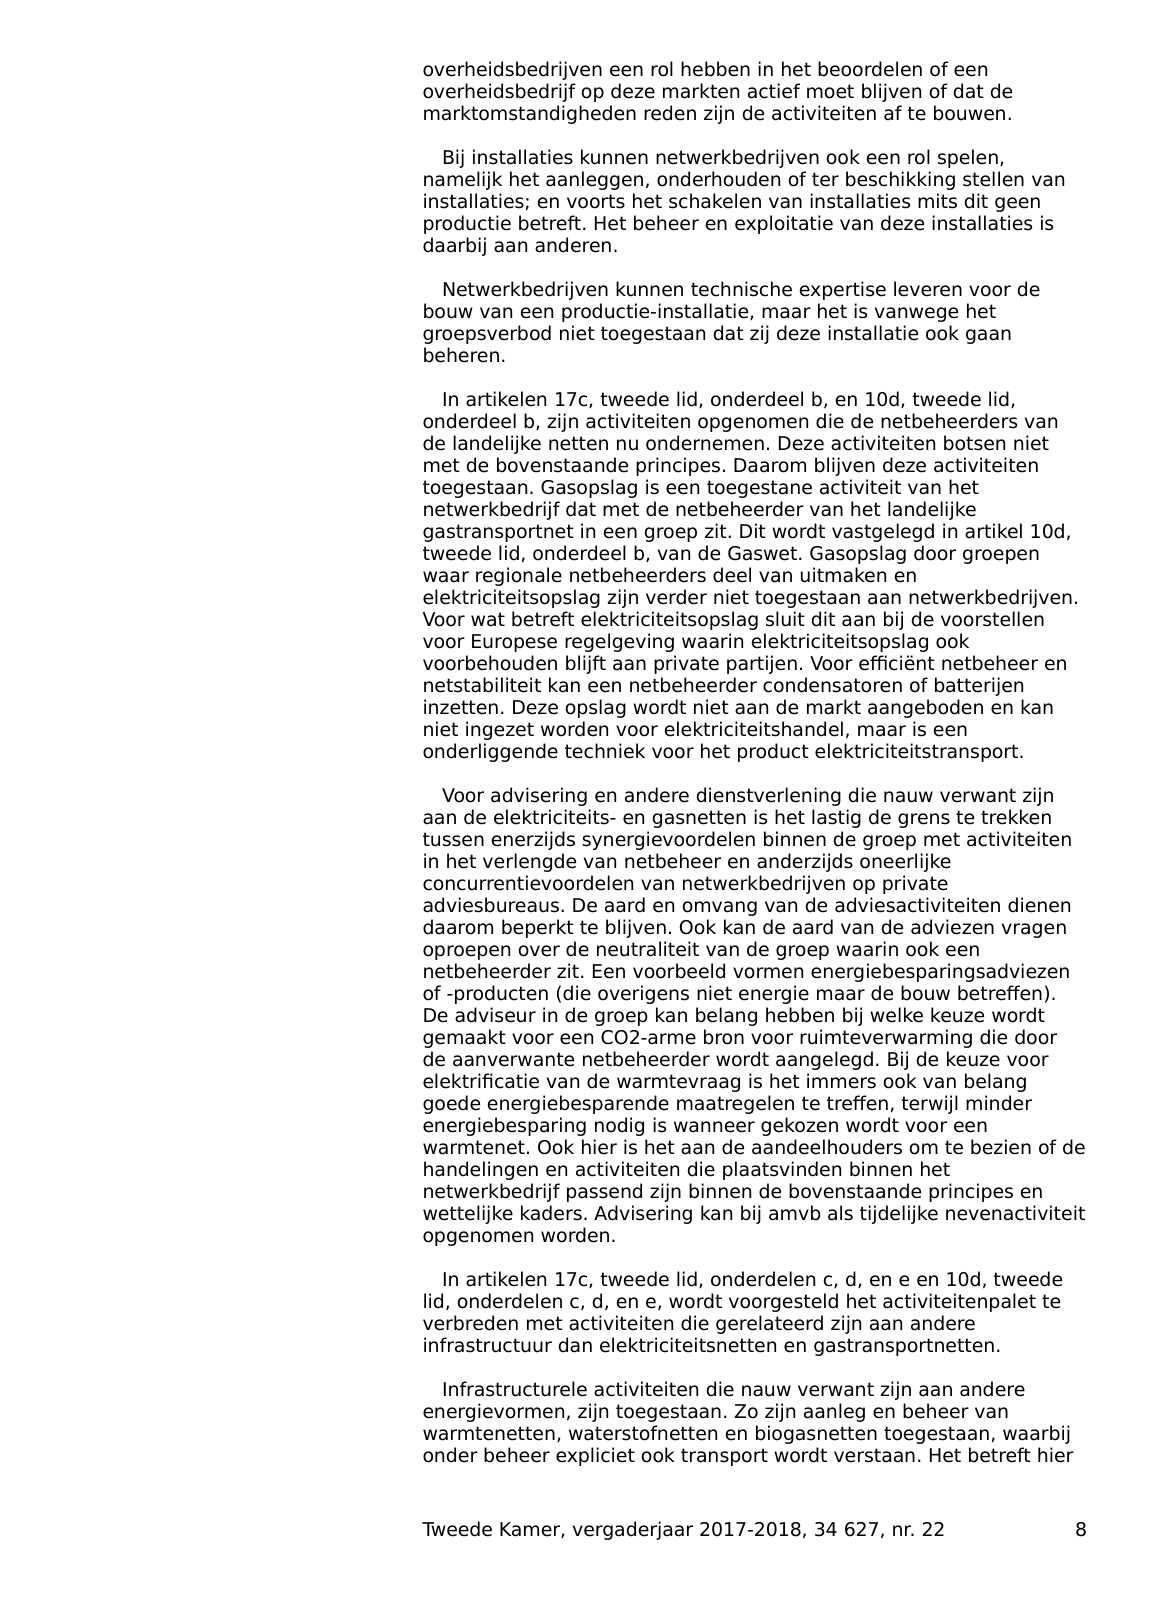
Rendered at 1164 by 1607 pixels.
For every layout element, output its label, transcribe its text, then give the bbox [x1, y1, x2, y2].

text Bij installaties kunnen netwerkbedrijven ook een rol spelen, namelijk het aanleggen, onderhouden of ter beschikking stellen van installaties; en voorts het schakelen van installaties mits dit geen productie betreft. Het beheer en exploitatie van deze installaties is daarbij aan anderen. [422, 147, 1087, 257]
text Netwerkbedrijven kunnen technische expertise leveren voor de bouw van een productie-installatie, maar het is vanwege het groepsverbod niet toegestaan dat zij deze installatie ook gaan beheren. [422, 279, 1087, 367]
text Voor advisering en andere dienstverlening die nauw verwant zijn aan de elektriciteits- en gasnetten is het lastig de grens te trekken tussen enerzijds synergievoordelen binnen de groep met activiteiten in het verlengde van netbeheer en anderzijds oneerlijke concurrentievoordelen van netwerkbedrijven op private adviesbureaus. De aard en omvang van de adviesactiviteiten dienen daarom beperkt te blijven. Ook kan de aard van de adviezen vragen oproepen over de neutraliteit van de groep waarin ook een netbeheerder zit. Een voorbeeld vormen energiebesparingsadviezen of -producten (die overigens niet energie maar de bouw betreffen). De adviseur in de groep kan belang hebben bij welke keuze wordt gemaakt voor een CO2-arme bron voor ruimteverwarming die door de aanverwante netbeheerder wordt aangelegd. Bij de keuze voor elektrificatie van de warmtevraag is het immers ook van belang goede energiebesparende maatregelen te treffen, terwijl minder energiebesparing nodig is wanneer gekozen wordt voor een warmtenet. Ook hier is het aan de aandeelhouders om te bezien of de handelingen en activiteiten die plaatsvinden binnen het netwerkbedrijf passend zijn binnen de bovenstaande principes en wettelijke kaders. Advisering kan bij amvb als tijdelijke nevenactiviteit opgenomen worden. [422, 785, 1087, 1247]
text In artikelen 17c, tweede lid, onderdeel b, en 10d, tweede lid, onderdeel b, zijn activiteiten opgenomen die de netbeheerders van de landelijke netten nu ondernemen. Deze activiteiten botsen niet met de bovenstaande principes. Daarom blijven deze activiteiten toegestaan. Gasopslag is een toegestane activiteit van het netwerkbedrijf dat met de netbeheerder van het landelijke gastransportnet in een groep zit. Dit wordt vastgelegd in artikel 10d, tweede lid, onderdeel b, van de Gaswet. Gasopslag door groepen waar regionale netbeheerders deel van uitmaken en elektriciteitsopslag zijn verder niet toegestaan aan netwerkbedrijven. Voor wat betreft elektriciteitsopslag sluit dit aan bij de voorstellen voor Europese regelgeving waarin elektriciteitsopslag ook voorbehouden blijft aan private partijen. Voor efficiënt netbeheer en netstabiliteit kan een netbeheerder condensatoren of batterijen inzetten. Deze opslag wordt niet aan de markt aangeboden en kan niet ingezet worden voor elektriciteitshandel, maar is een onderliggende techniek voor het product elektriciteitstransport. [422, 389, 1087, 763]
text In artikelen 17c, tweede lid, onderdelen c, d, en e en 10d, tweede lid, onderdelen c, d, en e, wordt voorgesteld het activiteitenpalet te verbreden met activiteiten die gerelateerd zijn aan andere infrastructuur dan elektriciteitsnetten en gastransportnetten. [422, 1269, 1087, 1357]
text Infrastructurele activiteiten die nauw verwant zijn aan andere energievormen, zijn toegestaan. Zo zijn aanleg en beheer van warmtenetten, waterstofnetten en biogasnetten toegestaan, waarbij onder beheer expliciet ook transport wordt verstaan. Het betreft hier [422, 1379, 1087, 1467]
text overheidsbedrijven een rol hebben in het beoordelen of een overheidsbedrijf op deze markten actief moet blijven of dat de marktomstandigheden reden zijn de activiteiten af te bouwen. [422, 59, 1087, 125]
